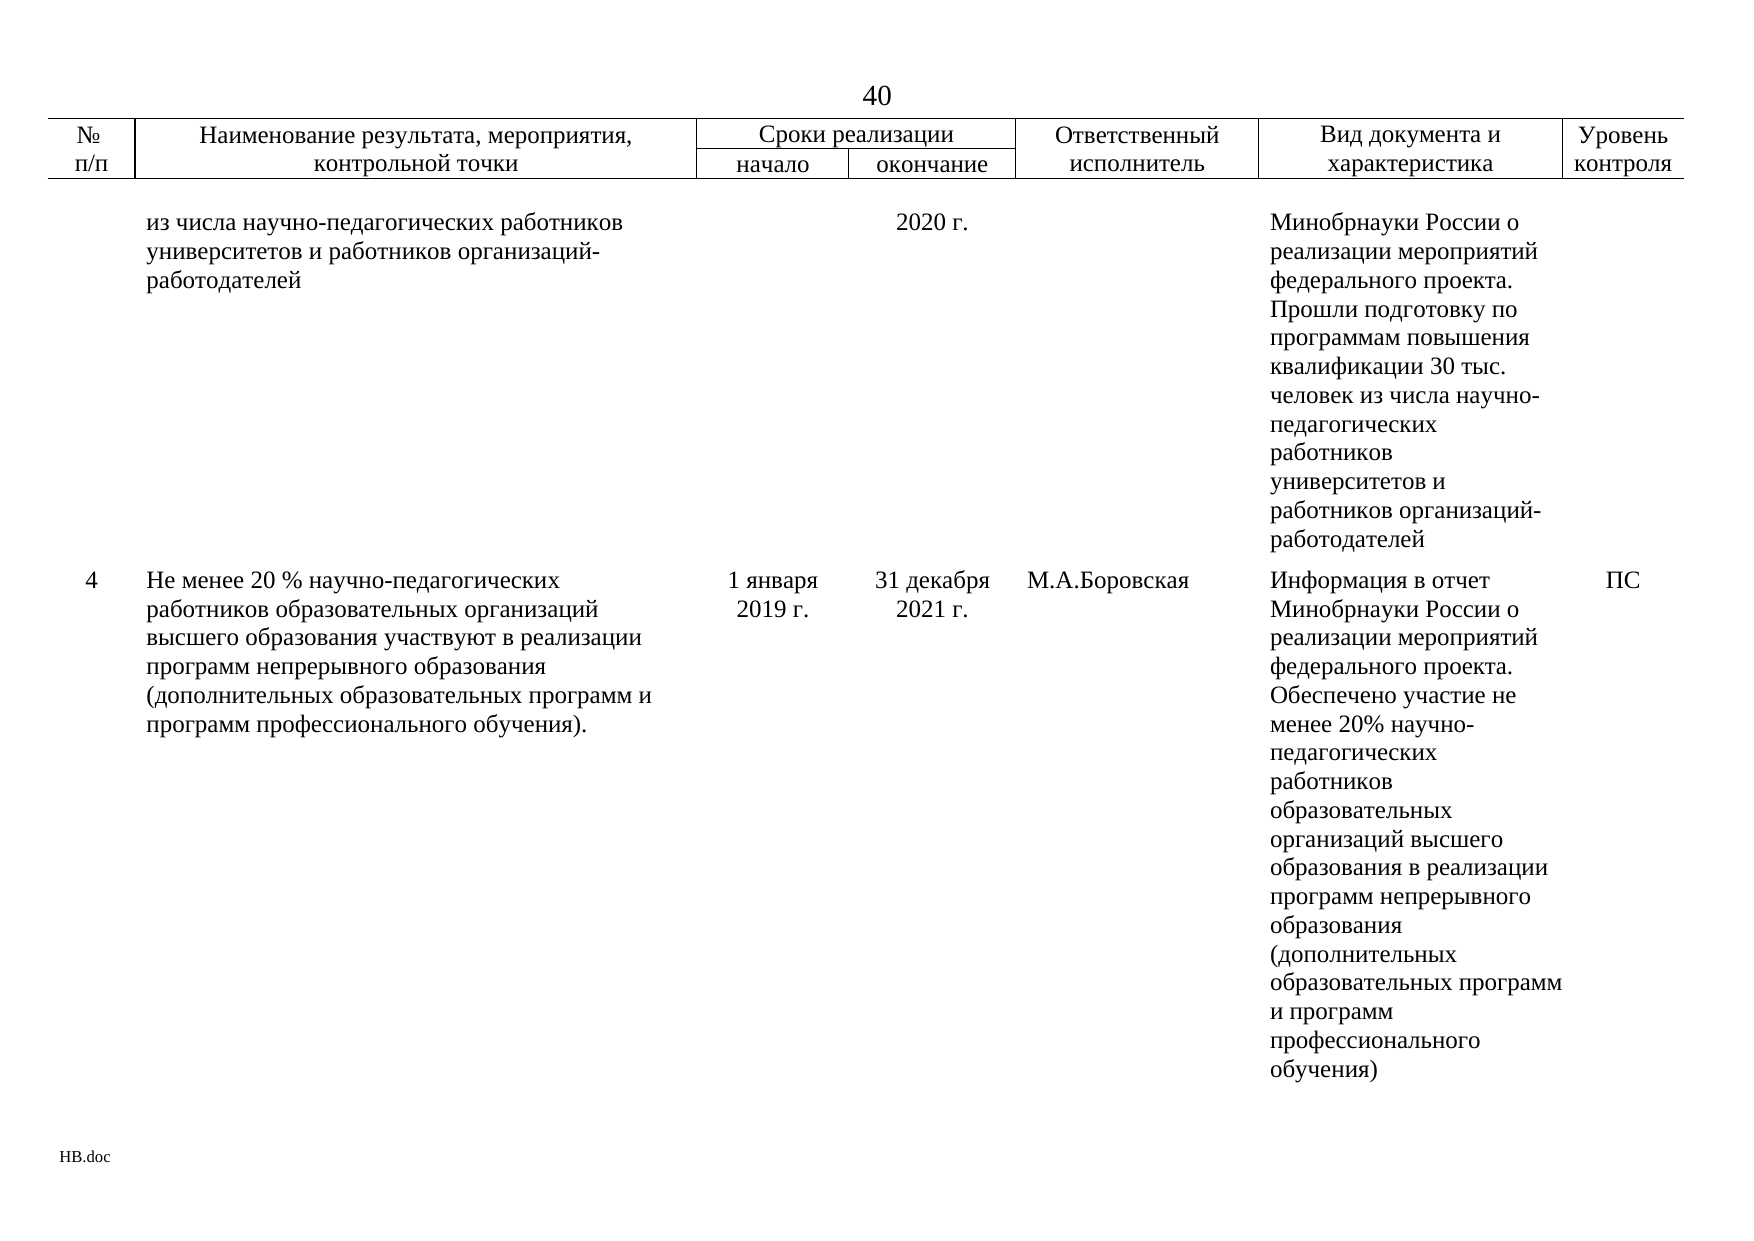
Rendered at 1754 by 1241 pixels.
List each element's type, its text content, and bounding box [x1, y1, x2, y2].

table_cell из числа научно-педагогических работников университетов и работников организаций-работодателей [135, 208, 697, 565]
table_header Сроки реализации [697, 119, 1015, 148]
table_cell Не менее 20 % научно-педагогических работников образовательных организаций высшего образования участвуют в реализации программ непрерывного образования (дополнительных образовательных программ и программ профессионального обучения). [135, 565, 697, 1095]
table_cell [135, 179, 697, 207]
table_cell Информация в отчет Минобрнауки России о реализации мероприятий федерального проекта. Обеспечено участие не менее 20% научно-педагогических работников образовательных организаций высшего образования в реализации программ непрерывного образования (дополнительных образовательных программ и программ профессиональ­ного обучения) [1259, 565, 1562, 1095]
table_header Уровень контроля [1563, 119, 1684, 178]
table_cell 4 [48, 565, 135, 1095]
table_cell [48, 179, 135, 207]
table_cell [1259, 179, 1562, 207]
table_header № п/п [48, 119, 134, 178]
table_header Ответственный исполнитель [1016, 119, 1258, 178]
table_cell М.А.Боровская [1016, 565, 1258, 1095]
table_cell [1562, 208, 1684, 565]
table_cell [1016, 208, 1258, 565]
table_cell 31 декабря 2021 г. [849, 565, 1016, 1095]
table_cell [697, 208, 849, 565]
table_cell начало [697, 149, 848, 178]
table_cell [1562, 179, 1684, 207]
table_cell 2020 г. [849, 208, 1016, 565]
table_header Вид документа и характеристика результата [1259, 119, 1562, 178]
table_cell окончание [849, 149, 1015, 178]
table_cell [48, 208, 135, 565]
table_header Наименование результата, мероприятия, контрольной точки [136, 119, 696, 178]
table_cell 1 января 2019 г. [697, 565, 849, 1095]
table_cell ПС [1562, 565, 1684, 1095]
table_cell [697, 179, 849, 207]
table_cell [849, 179, 1016, 207]
table_cell Минобрнауки России о реализации мероприятий федерального проекта. Прошли подготовку по программам повышения квалификации 30 тыс. человек из числа научно-педагогических работников университетов и работников организаций-работодателей [1259, 208, 1562, 565]
table_cell [1016, 179, 1258, 207]
